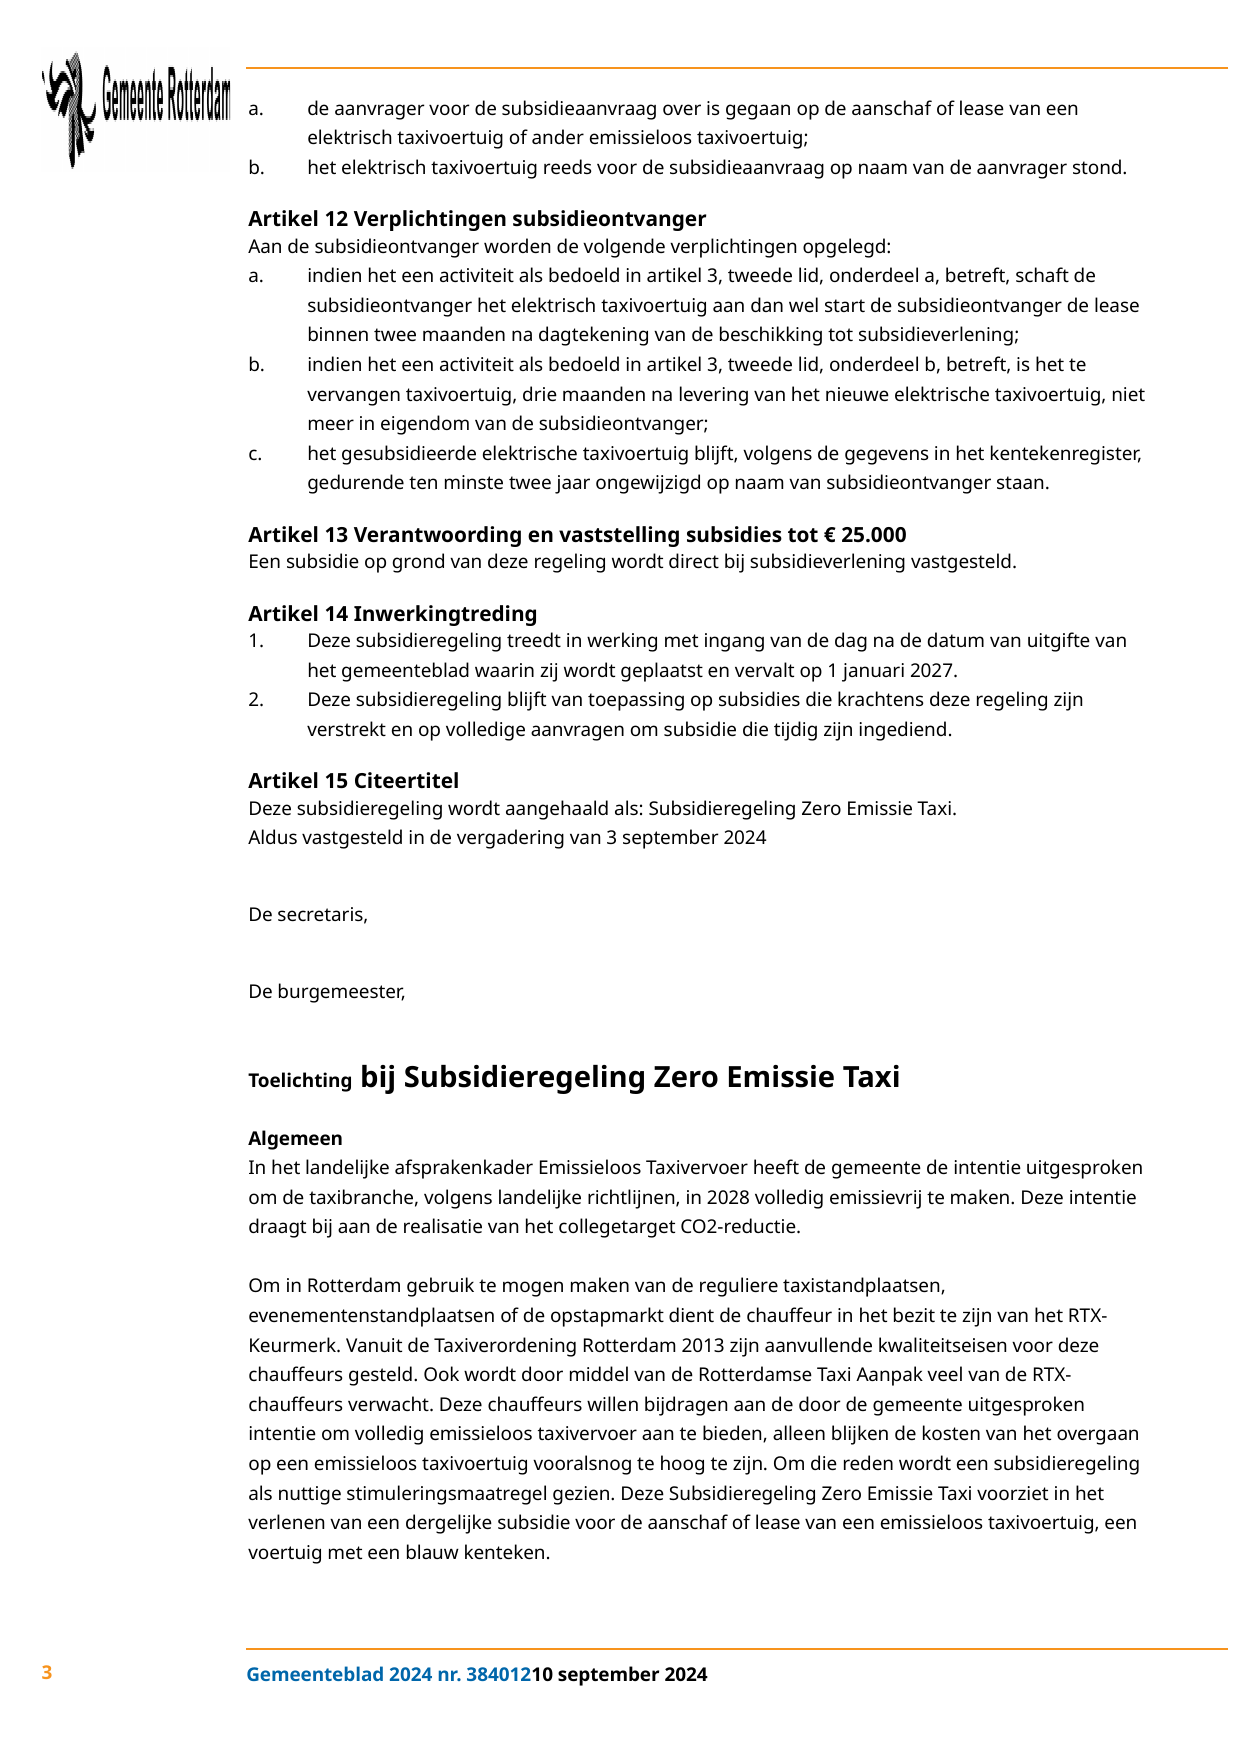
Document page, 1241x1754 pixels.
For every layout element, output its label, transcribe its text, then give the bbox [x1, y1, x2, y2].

list Deze subsidieregeling blijft van toepassing op subsidies die krachtens deze regeling zijn verstrekt en op volledige aanvragen om subsidie die tijdig zijn ingediend. [248, 686, 1152, 742]
list de aanvrager voor de subsidieaanvraag over is gegaan op de aanschaf of lease van een elektrisch taxivoertuig of ander emissieloos taxivoertuig; [248, 95, 1152, 150]
text De burgemeester, [248, 979, 1152, 1004]
text Een subsidie op grond van deze regeling wordt direct bij subsidieverlening vastgesteld. [248, 548, 1152, 574]
text Algemeen [248, 1125, 1152, 1151]
text Aan de subsidieontvanger worden de volgende verplichtingen opgelegd: [248, 233, 1152, 258]
picture [41, 47, 231, 172]
text Artikel 13 Verantwoording en vaststelling subsidies tot € 25.000 [248, 520, 1152, 548]
text Om in Rotterdam gebruik te mogen maken van de reguliere taxistandplaatsen, evenementenstandplaatsen of de opstapmarkt dient de chauffeur in het bezit te zijn van het RTX-Keurmerk. Vanuit de Taxiverordening Rotterdam 2013 zijn aanvullende kwaliteitseisen voor deze chauffeurs gesteld. Ook wordt door middel van de Rotterdamse Taxi Aanpak veel van de RTX-chauffeurs verwacht. Deze chauffeurs willen bijdragen aan de door de gemeente uitgesproken intentie om volledig emissieloos taxivervoer aan te bieden, alleen blijken de kosten van het overgaan op een emissieloos taxivoertuig vooralsnog te hoog te zijn. Om die reden wordt een subsidieregeling als nuttige stimuleringsmaatregel gezien. Deze Subsidieregeling Zero Emissie Taxi voorziet in het verlenen van een dergelijke subsidie voor de aanschaf of lease van een emissieloos taxivoertuig, een voertuig met een blauw kenteken. [248, 1273, 1152, 1565]
text Artikel 15 Citeertitel [248, 766, 1152, 795]
text Toelichting bij Subsidieregeling Zero Emissie Taxi [248, 1056, 1152, 1096]
text Aldus vastgesteld in de vergadering van 3 september 2024 [248, 824, 1152, 850]
list het elektrisch taxivoertuig reeds voor de subsidieaanvraag op naam van de aanvrager stond. [248, 154, 1152, 180]
list indien het een activiteit als bedoeld in artikel 3, tweede lid, onderdeel b, betreft, is het te vervangen taxivoertuig, drie maanden na levering van het nieuwe elektrische taxivoertuig, niet meer in eigendom van de subsidieontvanger; [248, 351, 1152, 436]
list Deze subsidieregeling treedt in werking met ingang van de dag na de datum van uitgifte van het gemeenteblad waarin zij wordt geplaatst en vervalt op 1 januari 2027. [248, 627, 1152, 682]
text Deze subsidieregeling wordt aangehaald als: Subsidieregeling Zero Emissie Taxi. [248, 795, 1152, 821]
text In het landelijke afsprakenkader Emissieloos Taxivervoer heeft de gemeente de intentie uitgesproken om de taxibranche, volgens landelijke richtlijnen, in 2028 volledig emissievrij te maken. Deze intentie draagt bij aan de realisatie van het collegetarget CO2-reductie. [248, 1154, 1152, 1239]
text Artikel 14 Inwerkingtreding [248, 599, 1152, 627]
list indien het een activiteit als bedoeld in artikel 3, tweede lid, onderdeel a, betreft, schaft de subsidieontvanger het elektrisch taxivoertuig aan dan wel start de subsidieontvanger de lease binnen twee maanden na dagtekening van de beschikking tot subsidieverlening; [248, 262, 1152, 347]
text Artikel 12 Verplichtingen subsidieontvanger [248, 204, 1152, 233]
text De secretaris, [248, 902, 1152, 927]
list het gesubsidieerde elektrische taxivoertuig blijft, volgens de gegevens in het kentekenregister, gedurende ten minste twee jaar ongewijzigd op naam van subsidieontvanger staan. [248, 440, 1152, 495]
